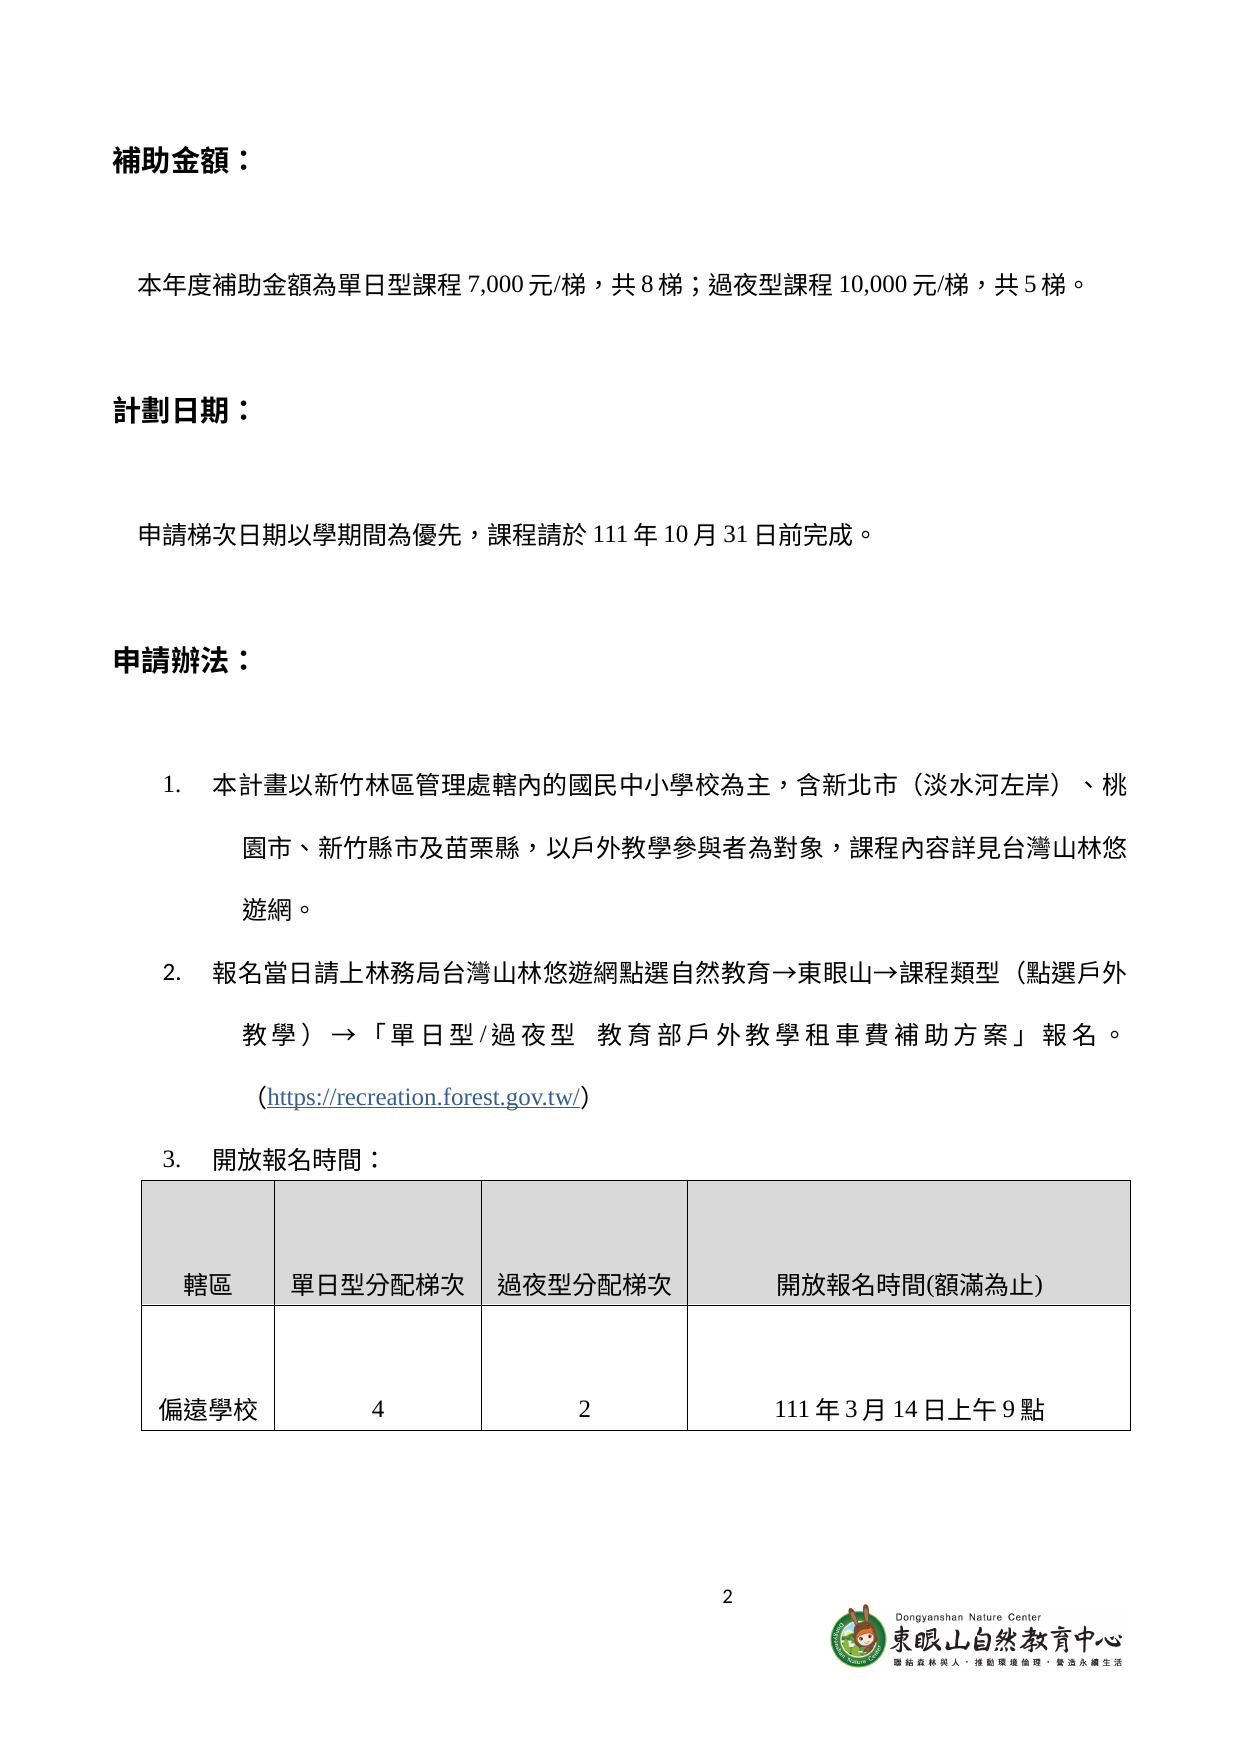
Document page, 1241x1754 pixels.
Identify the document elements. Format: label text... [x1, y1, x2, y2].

list 報名當日請上林務局台灣山林悠遊網點選自然教育→東眼山→課程類型（點選戶外教學）→「單日型/過夜型 教育部戶外教學租車費補助方案」報名。（https://recreation.forest.gov.tw/） [162, 929, 1128, 1117]
text 申請辦法： [112, 617, 1128, 679]
text 計劃日期： [112, 367, 1128, 429]
list 開放報名時間： [162, 1117, 1128, 1179]
text 本年度補助金額為單日型課程7,000元/梯，共8梯；過夜型課程10,000元/梯，共5梯。 [112, 242, 1128, 304]
table_cell 偏遠學校 [142, 1306, 274, 1429]
table_cell 111年3月14日上午9點 [688, 1306, 1130, 1429]
table_header 過夜型分配梯次 [482, 1181, 687, 1304]
list 本計畫以新竹林區管理處轄內的國民中小學校為主，含新北市（淡水河左岸）、桃園市、新竹縣市及苗栗縣，以戶外教學參與者為對象，課程內容詳見台灣山林悠遊網。 [162, 742, 1128, 929]
table_header 轄區 [142, 1181, 274, 1304]
text 補助金額： [112, 117, 1128, 179]
table_cell 4 [275, 1306, 481, 1429]
text 申請梯次日期以學期間為優先，課程請於111年10月31日前完成。 [137, 492, 1128, 554]
table_header 開放報名時間(額滿為止) [688, 1181, 1130, 1304]
table_cell 2 [482, 1306, 687, 1429]
table_header 單日型分配梯次 [275, 1181, 481, 1304]
